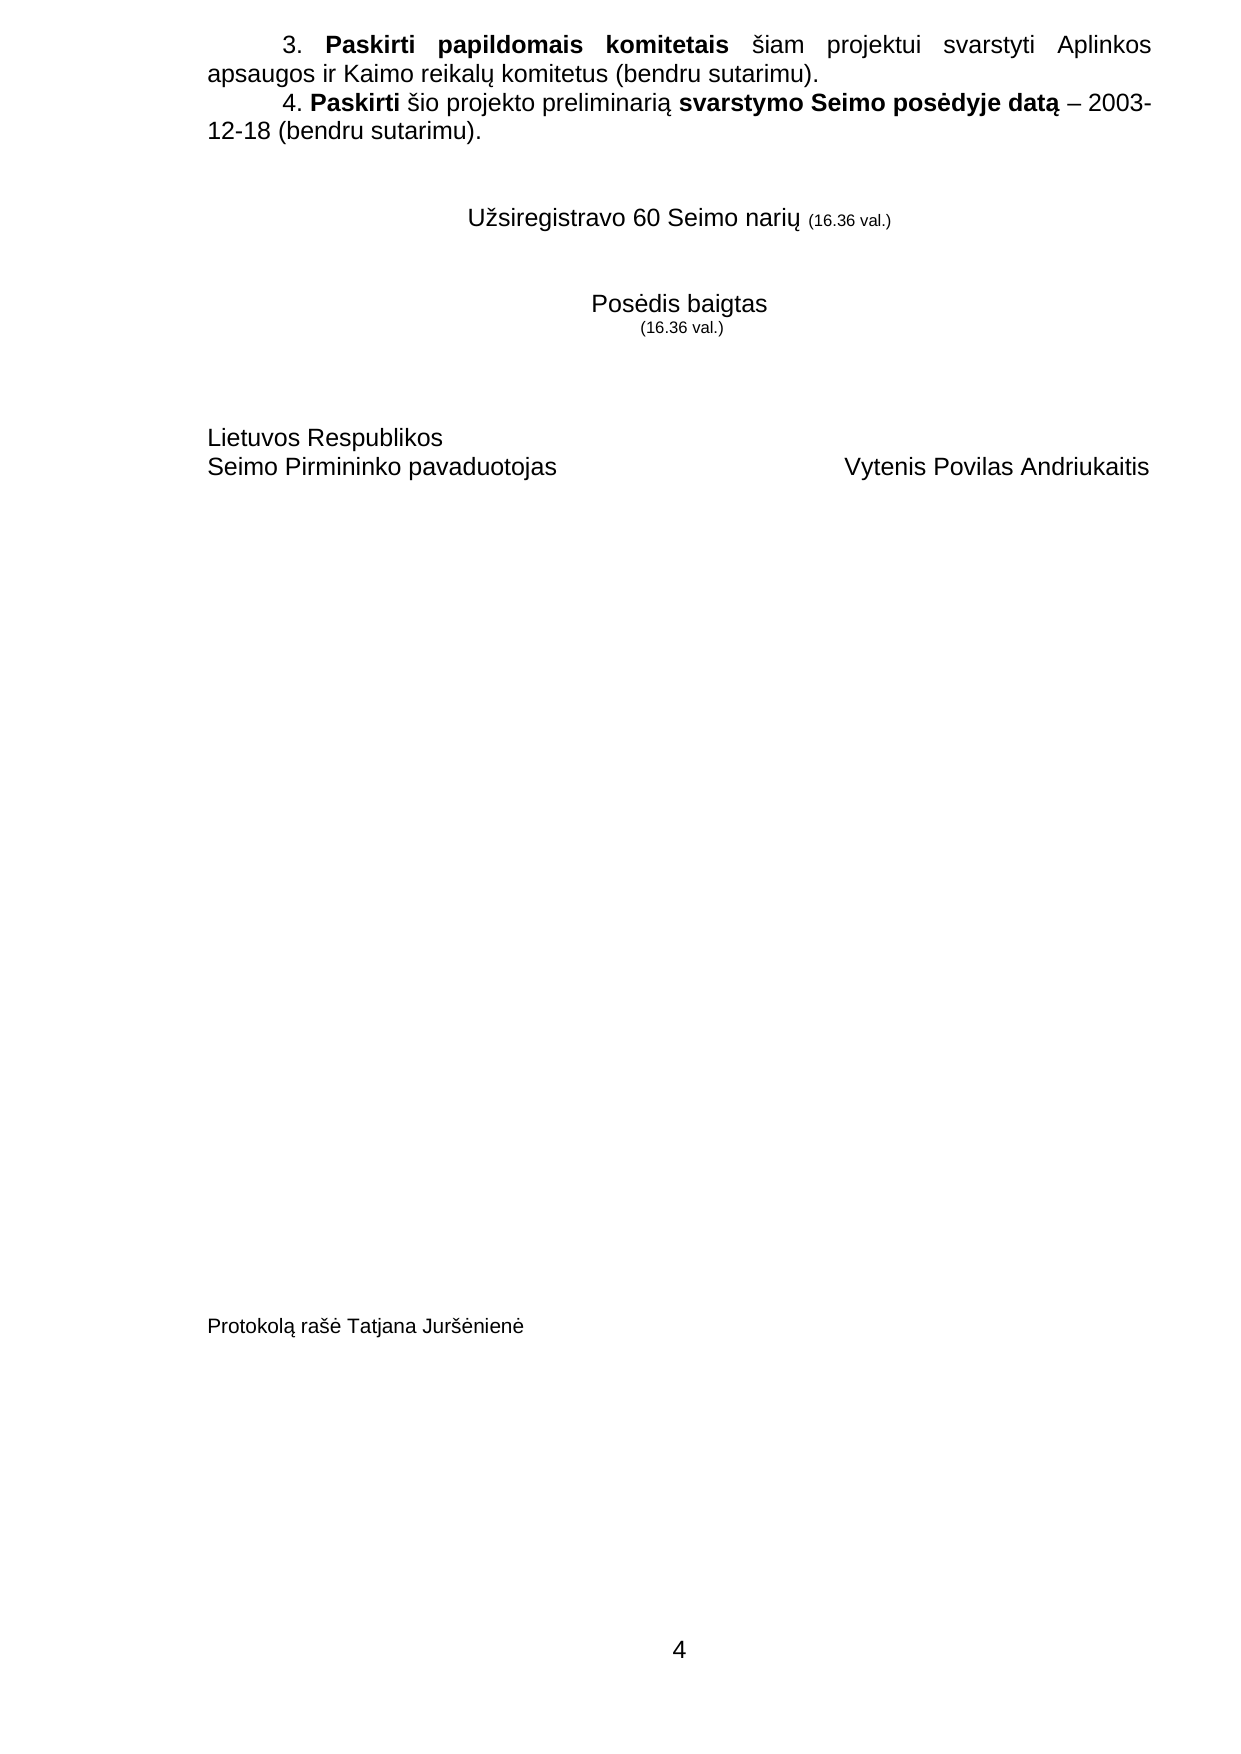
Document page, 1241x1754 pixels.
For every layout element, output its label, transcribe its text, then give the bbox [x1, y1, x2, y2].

text Seimo Pirmininko pavaduotojas Vytenis Povilas Andriukaitis [207, 452, 1152, 480]
text Užsiregistravo 60 Seimo narių (16.36 val.) [207, 202, 1152, 231]
text 4. Paskirti šio projekto preliminarią svarstymo Seimo posėdyje datą – 2003-12-18 (bendru sutarimu). [207, 87, 1152, 145]
text Posėdis baigtas [207, 289, 1152, 317]
text Protokolą rašė Tatjana Juršėnienė [207, 1314, 1152, 1338]
text 3. Paskirti papildomais komitetais šiam projektui svarstyti Aplinkos apsaugos ir Kaimo reikalų komitetus (bendru sutarimu). [207, 30, 1152, 87]
text Lietuvos Respublikos [207, 423, 1152, 452]
text (16.36 val.) [207, 317, 1152, 337]
